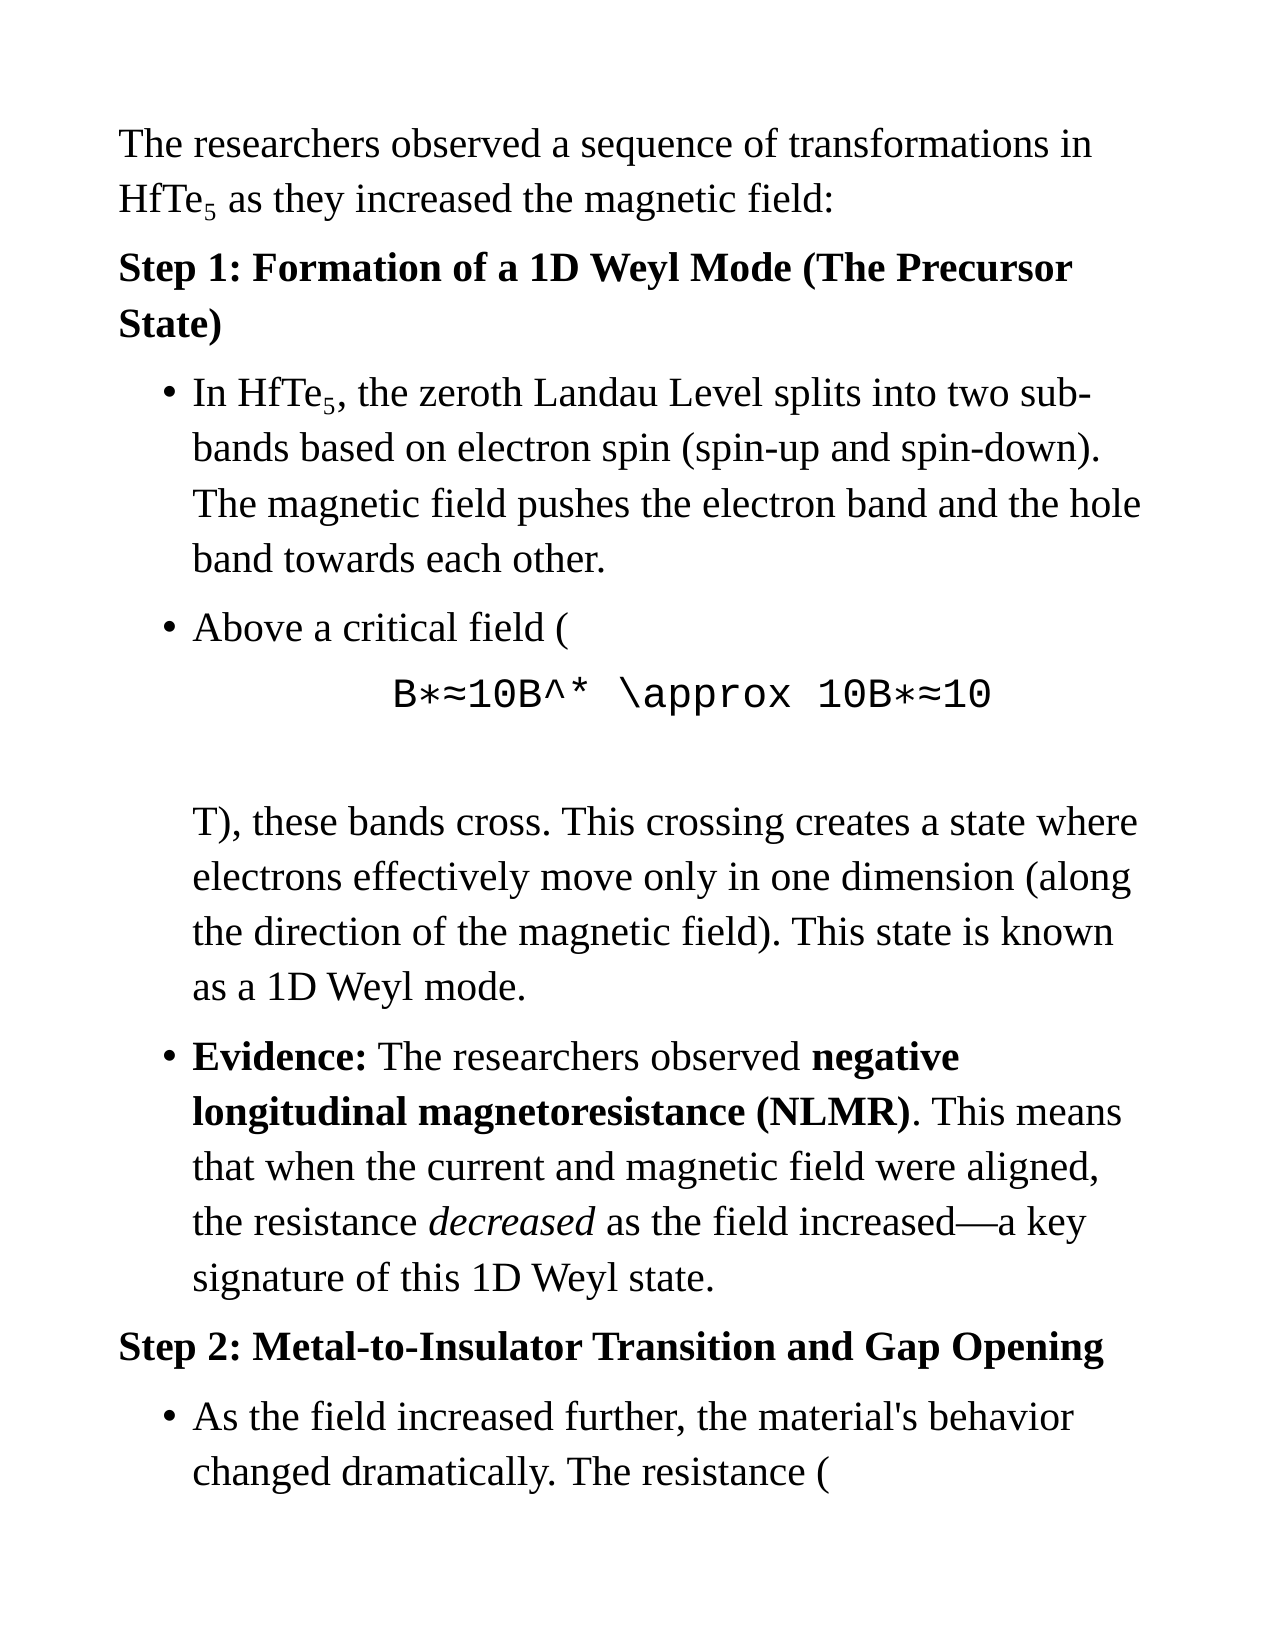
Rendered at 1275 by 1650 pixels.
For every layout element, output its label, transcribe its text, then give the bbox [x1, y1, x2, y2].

list Above a critical field ( [162, 603, 1157, 651]
text Step 1: Formation of a 1D Weyl Mode (The Precursor State) [118, 243, 1157, 346]
text Step 2: Metal-to-Insulator Transition and Gap Opening [118, 1322, 1157, 1369]
list B∗≈10B^* \approx 10B∗≈10 [162, 673, 1157, 720]
list T), these bands cross. This crossing creates a state where electrons effectively move only in one dimension (along the direction of the magnetic field). This state is known as a 1D Weyl mode. [162, 796, 1157, 1010]
list Evidence: The researchers observed negative longitudinal magnetoresistance (NLMR). This means that when the current and magnetic field were aligned, the resistance decreased as the field increased—a key signature of this 1D Weyl state. [162, 1031, 1157, 1300]
list In HfTe₅, the zeroth Landau Level splits into two sub-bands based on electron spin (spin-up and spin-down). The magnetic field pushes the electron band and the hole band towards each other. [162, 368, 1157, 581]
list As the field increased further, the material's behavior changed dramatically. The resistance ( [162, 1391, 1157, 1494]
text The researchers observed a sequence of transformations in HfTe₅ as they increased the magnetic field: [118, 118, 1157, 221]
